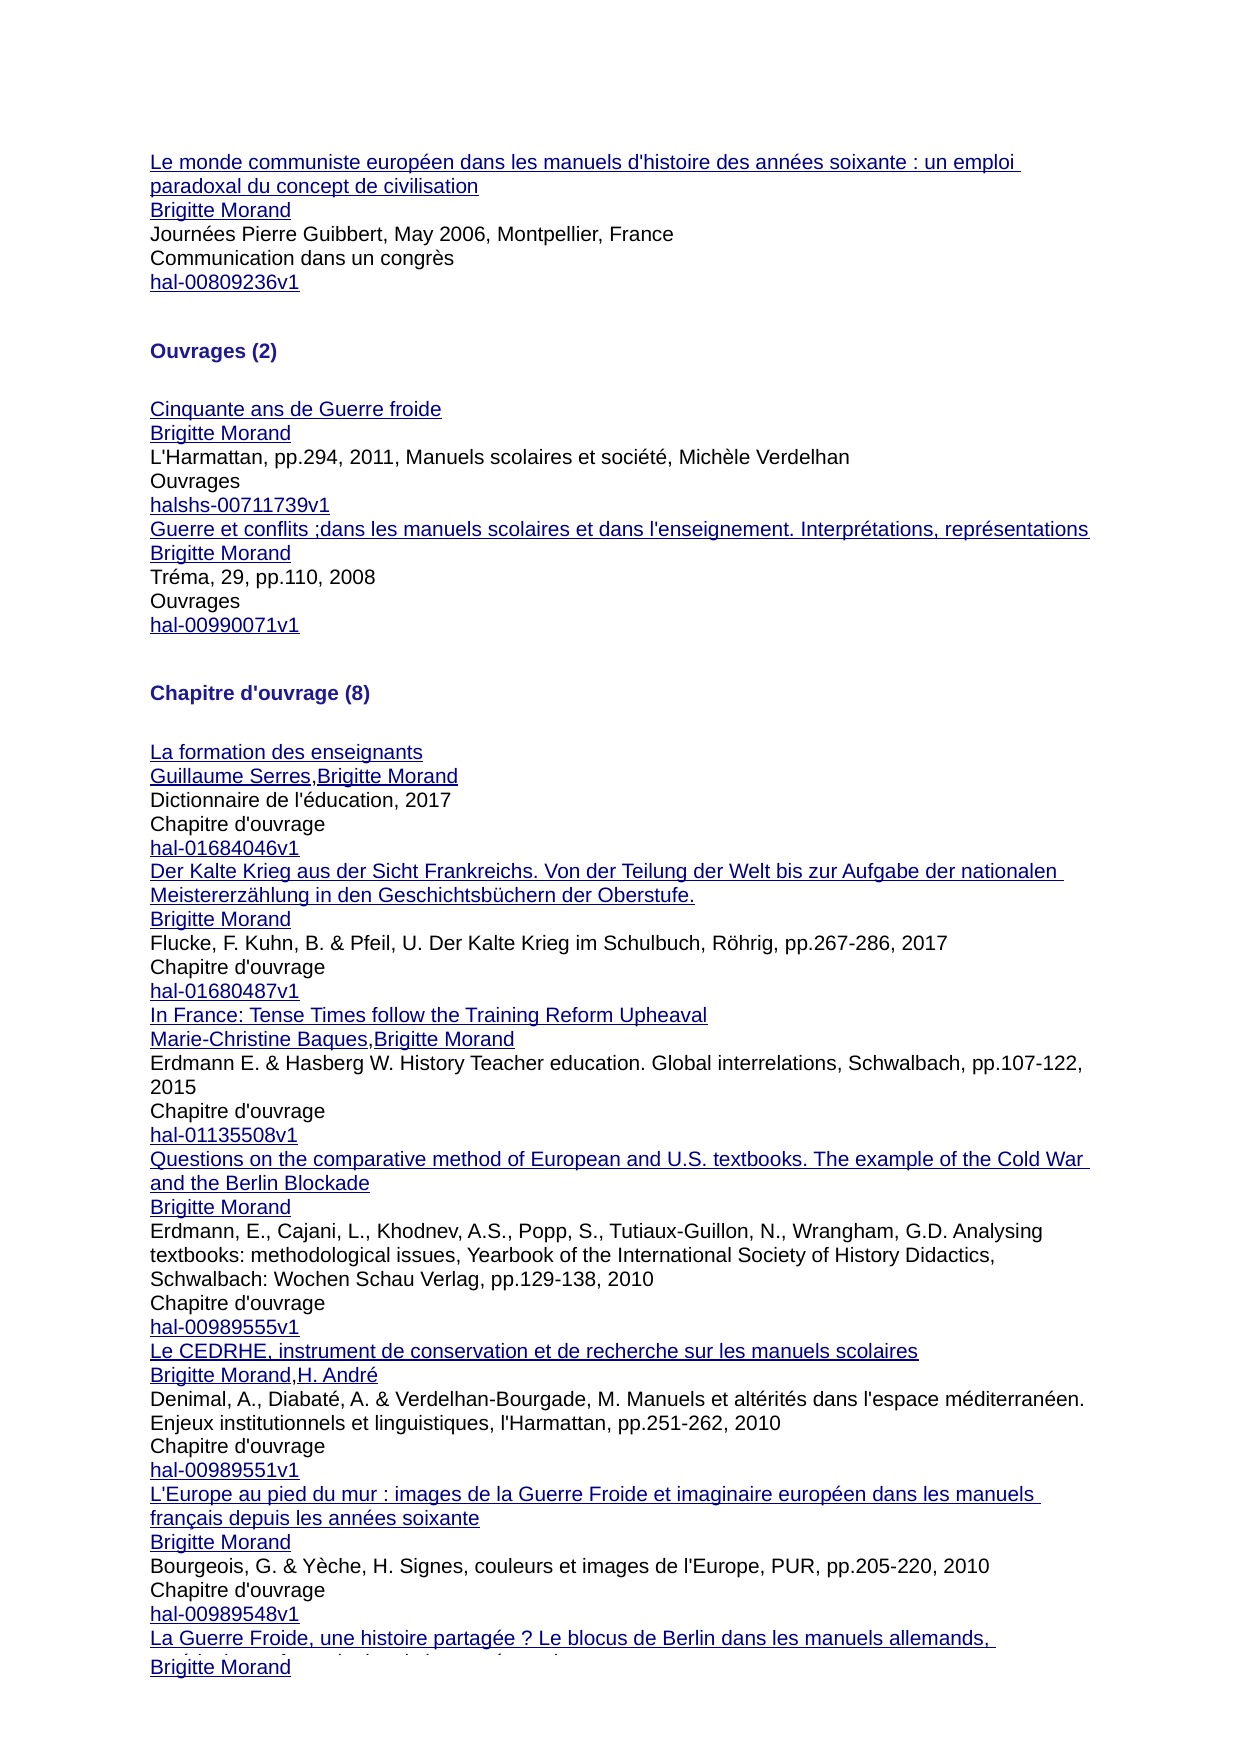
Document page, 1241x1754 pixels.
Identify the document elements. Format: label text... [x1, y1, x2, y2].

table_cell and the Berlin Blockade Brigitte Morand Erdmann, E., Cajani, L., Khodnev, A.S., Popp, S., Tutiaux-Guillon, N., Wrangham, G.D. Analysing textbooks: methodological issues, Yearbook of the International Society of History Didactics, Schwalbach: Wochen Schau Verlag, pp.129-138, 2010 Chapitre d'ouvrage hal-00989555v1 [150, 1169, 1090, 1338]
table_cell Questions on the comparative method of European and U.S. textbooks. The example of the Cold War [150, 1147, 1090, 1168]
subtitle Ouvrages (2) [150, 338, 1090, 362]
table_cell Guerre et conflits ;dans les manuels scolaires et dans l'enseignement. Interprétations, représentations [150, 517, 1090, 538]
table_cell L'Europe au pied du mur : images de la Guerre Froide et imaginaire européen dans les manuels français depuis les années soixante Brigitte Morand Bourgeois, G. & Yèche, H. Signes, couleurs et images de l'Europe, PUR, pp.205-220, 2010 Chapitre d'ouvrage hal-00989548v1 [150, 1482, 1090, 1626]
table_cell In France: Tense Times follow the Training Reform Upheaval Marie-Christine Baques,Brigitte Morand Erdmann E. & Hasberg W. History Teacher education. Global interrelations, Schwalbach, pp.107-122, 2015 Chapitre d'ouvrage hal-01135508v1 [150, 1003, 1090, 1147]
table_cell La Guerre Froide, une histoire partagée ? Le blocus de Berlin dans les manuels allemands, américains et français depuis les années soixante Brigitte Morand [150, 1626, 1090, 1679]
table_cell Le monde communiste européen dans les manuels d'histoire des années soixante : un emploi paradoxal du concept de civilisation Brigitte Morand Journées Pierre Guibbert, May 2006, Montpellier, France Communication dans un congrès hal-00809236v1 [150, 150, 1090, 294]
table_cell Der Kalte Krieg aus der Sicht Frankreichs. Von der Teilung der Welt bis zur Aufgabe der nationalen Meistererzählung in den Geschichtsbüchern der Oberstufe. Brigitte Morand Flucke, F. Kuhn, B. & Pfeil, U. Der Kalte Krieg im Schulbuch, Röhrig, pp.267-286, 2017 Chapitre d'ouvrage hal-01680487v1 [150, 859, 1090, 1003]
table_cell Le CEDRHE, instrument de conservation et de recherche sur les manuels scolaires Brigitte Morand,H. André Denimal, A., Diabaté, A. & Verdelhan-Bourgade, M. Manuels et altérités dans l'espace méditerranéen. Enjeux institutionnels et linguistiques, l'Harmattan, pp.251-262, 2010 Chapitre d'ouvrage hal-00989551v1 [150, 1339, 1090, 1482]
table_cell Brigitte Morand Tréma, 29, pp.110, 2008 Ouvrages hal-00990071v1 [150, 539, 1090, 636]
subtitle Chapitre d'ouvrage (8) [150, 681, 1090, 705]
table_header Cinquante ans de Guerre froide Brigitte Morand L'Harmattan, pp.294, 2011, Manuels scolaires et société, Michèle Verdelhan Ouvrages halshs-00711739v1 [150, 397, 1090, 517]
table_header La formation des enseignants Guillaume Serres,Brigitte Morand Dictionnaire de l'éducation, 2017 Chapitre d'ouvrage hal-01684046v1 [150, 740, 1090, 859]
